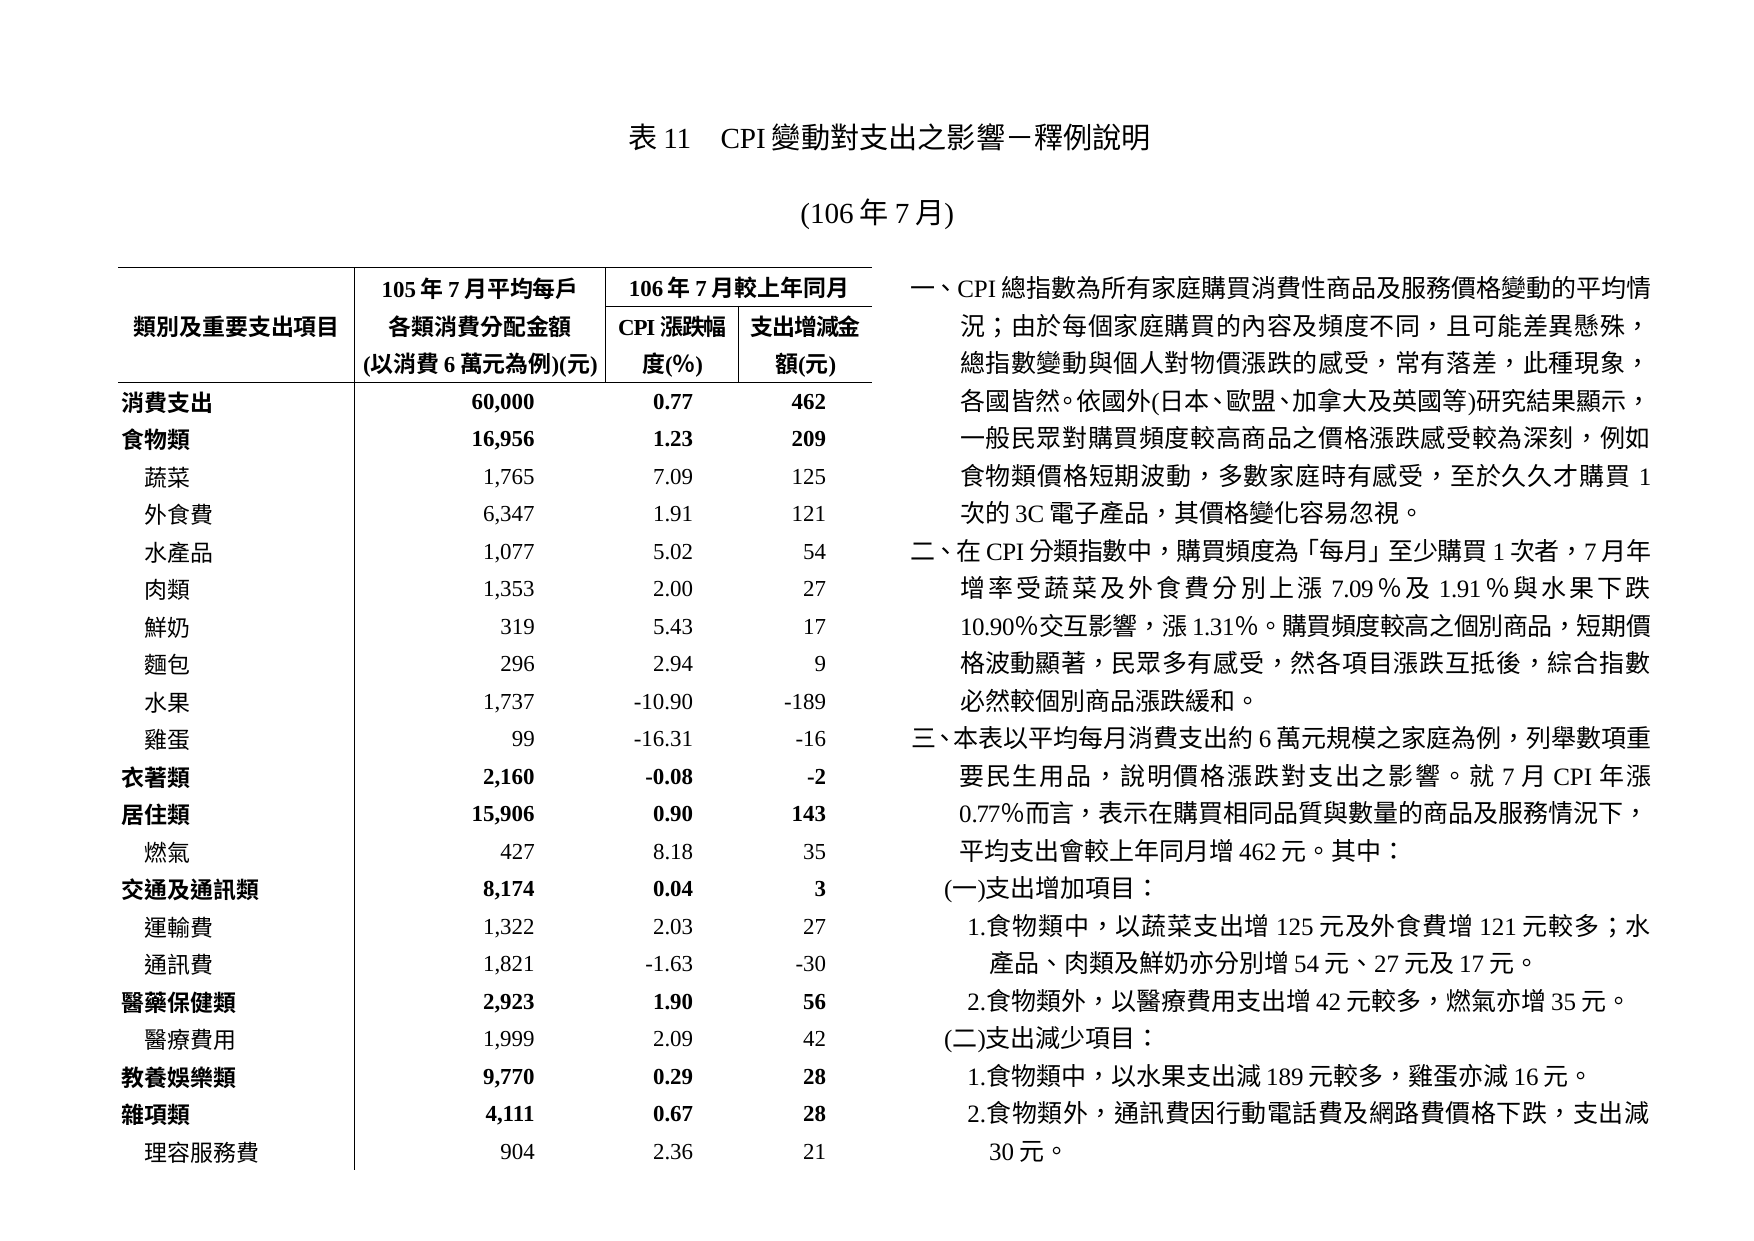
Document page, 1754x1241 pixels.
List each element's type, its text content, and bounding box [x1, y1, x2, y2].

table_cell 食物類 [118, 420, 354, 458]
table_cell [872, 683, 901, 720]
table_cell 蔬菜 [118, 458, 354, 495]
table_cell [872, 720, 901, 758]
table_cell -16.31 [606, 720, 739, 758]
table_cell 5.02 [606, 533, 739, 570]
table_cell [872, 608, 901, 645]
table_cell [872, 495, 901, 533]
table_cell [872, 533, 901, 570]
table_cell [872, 570, 901, 608]
table_cell 1.23 [606, 420, 739, 458]
table_cell 904 [355, 1133, 606, 1170]
table_cell 燃氣 [118, 833, 354, 870]
table_cell 99 [355, 720, 606, 758]
table_cell 0.29 [606, 1058, 739, 1095]
table_cell -10.90 [606, 683, 739, 720]
table_cell 121 [739, 495, 872, 533]
table_cell 2,160 [355, 758, 606, 795]
table_cell -2 [739, 758, 872, 795]
table_cell [872, 1058, 901, 1095]
table_cell 0.90 [606, 795, 739, 833]
table_cell [872, 306, 901, 382]
table_cell 42 [739, 1020, 872, 1058]
table_cell 9 [739, 645, 872, 683]
table_cell 雜項類 [118, 1095, 354, 1133]
table_cell 28 [739, 1095, 872, 1133]
table_cell 1,737 [355, 683, 606, 720]
table_cell 427 [355, 833, 606, 870]
table_cell 1,765 [355, 458, 606, 495]
table_cell 2.36 [606, 1133, 739, 1170]
table_cell 5.43 [606, 608, 739, 645]
table_cell 7.09 [606, 458, 739, 495]
table_cell [872, 795, 901, 833]
table_cell 2.09 [606, 1020, 739, 1058]
table_cell 0.67 [606, 1095, 739, 1133]
table_cell 9,770 [355, 1058, 606, 1095]
table_cell 8.18 [606, 833, 739, 870]
table_cell 居住類 [118, 795, 354, 833]
table_cell [872, 1020, 901, 1058]
table_cell 2.03 [606, 908, 739, 945]
table_cell [872, 420, 901, 458]
table_cell 6,347 [355, 495, 606, 533]
table_cell 21 [739, 1133, 872, 1170]
table_cell [872, 870, 901, 908]
table_cell 125 [739, 458, 872, 495]
table_cell 交通及通訊類 [118, 870, 354, 908]
table_cell 1.90 [606, 983, 739, 1020]
table_cell 1,077 [355, 533, 606, 570]
table_cell 56 [739, 983, 872, 1020]
table_cell 3 [739, 870, 872, 908]
table_cell 雞蛋 [118, 720, 354, 758]
table_cell -0.08 [606, 758, 739, 795]
table_cell -189 [739, 683, 872, 720]
table_header 105年7月平均每戶 各類消費分配金額 (以消費6萬元為例)(元) [355, 268, 605, 382]
table_cell 教養娛樂類 [118, 1058, 354, 1095]
table_cell 54 [739, 533, 872, 570]
table_cell [872, 1095, 901, 1133]
table_cell [872, 458, 901, 495]
table_cell 28 [739, 1058, 872, 1095]
table_cell 27 [739, 908, 872, 945]
table_cell 消費支出 [118, 383, 354, 420]
table_header [872, 267, 901, 306]
table_cell 4,111 [355, 1095, 606, 1133]
table_cell [872, 983, 901, 1020]
table_cell 衣著類 [118, 758, 354, 795]
table_cell 1,353 [355, 570, 606, 608]
table_cell -30 [739, 945, 872, 983]
table_cell 60,000 [355, 383, 606, 420]
table_cell 水產品 [118, 533, 354, 570]
table_cell [872, 645, 901, 683]
table_header 一、CPI總指數為所有家庭購買消費性商品及服務價格變動的平均情況；由於每個家庭購買的內容及頻度不同，且可能差異懸殊，總指數變動與個人對物價漲跌的感受，常有落差，此種現象，各國皆然。依國外(日本、歐盟、加拿大及英國等)研究結果顯示，一般民眾對購買頻度較高商品之價格漲跌感受較為深刻，例如食物類價格短期波動，多數家庭時有感受，至於久久才購買1次的3C電子產品，其價格變化容易忽視。 二、在CPI分類指數中，購買頻度為「每月」至少購買1次者，7月年增率受蔬菜及外食費分別上漲7.09％及1.91％與水果下跌10.90％交互影響，漲1.31％。購買頻度較高之個別商品，短期價格波動顯著，民眾多有感受，然各項目漲跌互抵後，綜合指數必然較個別商品漲跌緩和。 三、本表以平均每月消費支出約6萬元規模之家庭為例，列舉數項重要民生用品，說明價格漲跌對支出之影響。就7月CPI年漲0.77％而言，表示在購買相同品質與數量的商品及服務情況下，平均支出會較上年同月增462元。其中： (一)支出增加項目： 1.食物類中，以蔬菜支出增125元及外食費增121元較多；水產品、肉類及鮮奶亦分別增54元、27元及17元。 2.食物類外，以醫療費用支出增42元較多，燃氣亦增35元。 (二)支出減少項目： 1.食物類中，以水果支出減189元較多，雞蛋亦減16元。 2.食物類外，通訊費因行動電話費及網路費價格下跌，支出減30元。 [901, 267, 1654, 1170]
text (106年7月) [89, 173, 1665, 248]
table_cell 0.77 [606, 383, 739, 420]
table_cell 209 [739, 420, 872, 458]
table_cell 運輸費 [118, 908, 354, 945]
table_cell [872, 758, 901, 795]
table_cell 17 [739, 608, 872, 645]
table_cell 2,923 [355, 983, 606, 1020]
table_cell 1,821 [355, 945, 606, 983]
table_cell 肉類 [118, 570, 354, 608]
table_cell 醫藥保健類 [118, 983, 354, 1020]
table_cell [872, 945, 901, 983]
table_cell 0.04 [606, 870, 739, 908]
table_cell 2.00 [606, 570, 739, 608]
table_cell 1.91 [606, 495, 739, 533]
table_cell 462 [739, 383, 872, 420]
table_cell 外食費 [118, 495, 354, 533]
table_cell -1.63 [606, 945, 739, 983]
table_cell -16 [739, 720, 872, 758]
table_cell 16,956 [355, 420, 606, 458]
table_cell 296 [355, 645, 606, 683]
table_cell 支出增減金額(元) [739, 307, 872, 382]
table_cell 醫療費用 [118, 1020, 354, 1058]
table_cell 麵包 [118, 645, 354, 683]
table_cell 水果 [118, 683, 354, 720]
table_cell 1,322 [355, 908, 606, 945]
table_cell [872, 833, 901, 870]
table_cell 理容服務費 [118, 1133, 354, 1170]
table_cell 1,999 [355, 1020, 606, 1058]
table_cell 15,906 [355, 795, 606, 833]
table_cell 143 [739, 795, 872, 833]
table_header 類別及重要支出項目 [118, 268, 354, 382]
table_cell 通訊費 [118, 945, 354, 983]
table_cell 8,174 [355, 870, 606, 908]
text 表11 CPI變動對支出之影響－釋例說明 [114, 98, 1665, 173]
table_cell 27 [739, 570, 872, 608]
table_cell CPI漲跌幅度(％) [606, 307, 738, 382]
table_header 106年7月較上年同月 [606, 268, 872, 306]
table_cell [872, 1133, 901, 1170]
table_cell 鮮奶 [118, 608, 354, 645]
table_cell [872, 382, 901, 420]
table_cell 319 [355, 608, 606, 645]
table_cell [872, 908, 901, 945]
table_cell 35 [739, 833, 872, 870]
table_cell 2.94 [606, 645, 739, 683]
